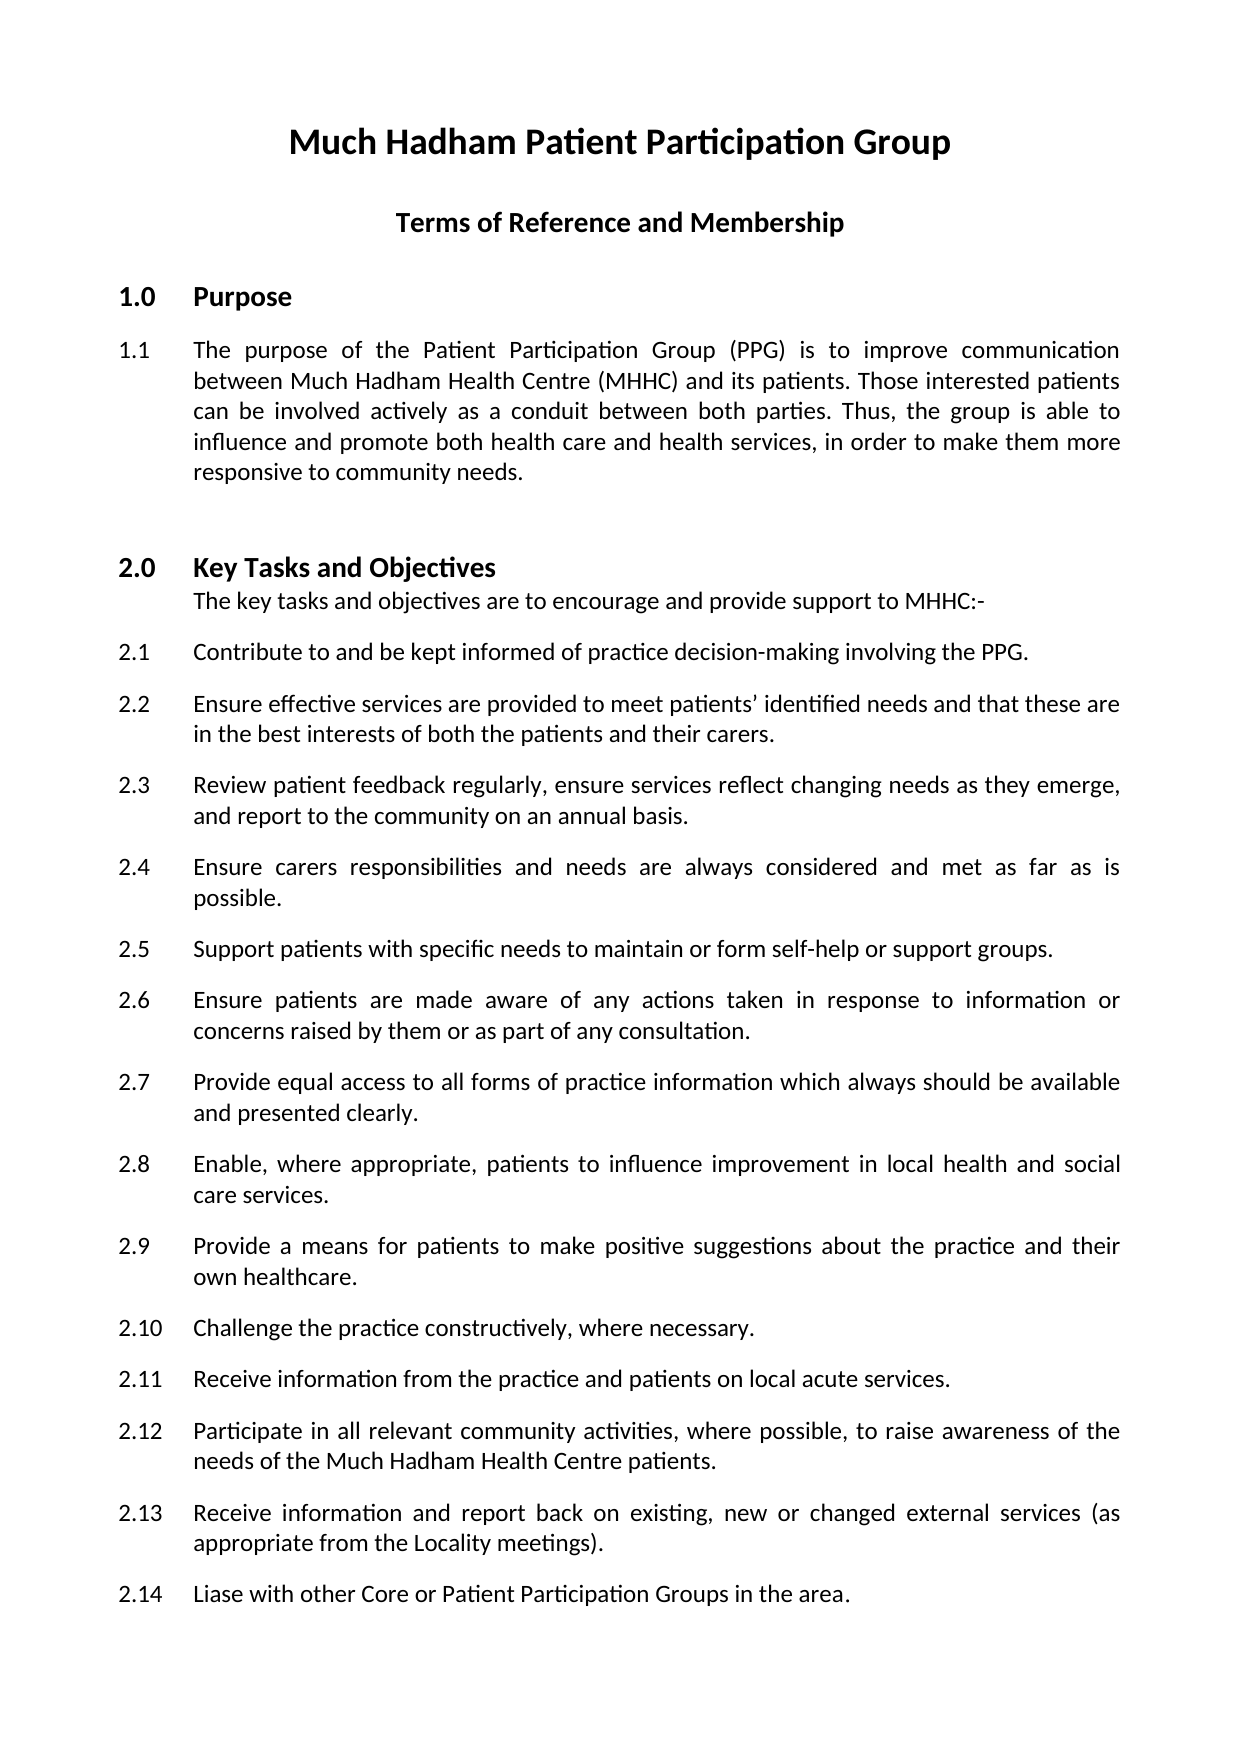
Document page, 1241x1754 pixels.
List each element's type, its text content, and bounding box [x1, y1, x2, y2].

text 2.0 Key Tasks and Objectives [118, 549, 1122, 585]
text 2.14 Liase with other Core or Patient Participation Groups in the area. [118, 1579, 1122, 1609]
text 2.7 Provide equal access to all forms of practice information which always should be available and presented clearly. [118, 1067, 1122, 1128]
text 2.11 Receive information from the practice and patients on local acute services. [118, 1363, 1122, 1394]
text 2.3 Review patient feedback regularly, ensure services reflect changing needs as they emerge, and report to the community on an annual basis. [118, 769, 1122, 831]
text 2.10 Challenge the practice constructively, where necessary. [118, 1312, 1122, 1343]
text The key tasks and objectives are to encourage and provide support to MHHC:- [118, 585, 1122, 616]
text 2.4 Ensure carers responsibilities and needs are always considered and met as far as is possible. [118, 851, 1122, 912]
text 2.13 Receive information and report back on existing, new or changed external services (as appropriate from the Locality meetings). [118, 1497, 1122, 1558]
text 2.5 Support patients with specific needs to maintain or form self-help or support groups. [118, 933, 1122, 964]
text 2.6 Ensure patients are made aware of any actions taken in response to information or concerns raised by them or as part of any consultation. [118, 985, 1122, 1046]
text 2.2 Ensure effective services are provided to meet patients’ identified needs and that these are in the best interests of both the patients and their carers. [118, 688, 1122, 749]
text 2.8 Enable, where appropriate, patients to influence improvement in local health and social care services. [118, 1148, 1122, 1209]
text 2.1 Contribute to and be kept informed of practice decision-making involving the PPG. [118, 636, 1122, 667]
text 1.1 The purpose of the Patient Participation Group (PPG) is to improve communication between Much Hadham Health Centre (MHHC) and its patients. Those interested patients can be involved actively as a conduit between both parties. Thus, the group is able to influence and promote both health care and health services, in order to make them more responsive to community needs. [118, 334, 1122, 487]
subtitle Terms of Reference and Membership [118, 204, 1122, 239]
text 1.0 Purpose [118, 278, 1122, 313]
text 2.12 Participate in all relevant community activities, where possible, to raise awareness of the needs of the Much Hadham Health Centre patients. [118, 1415, 1122, 1476]
subtitle Much Hadham Patient Participation Group [118, 118, 1122, 164]
text 2.9 Provide a means for patients to make positive suggestions about the practice and their own healthcare. [118, 1230, 1122, 1291]
